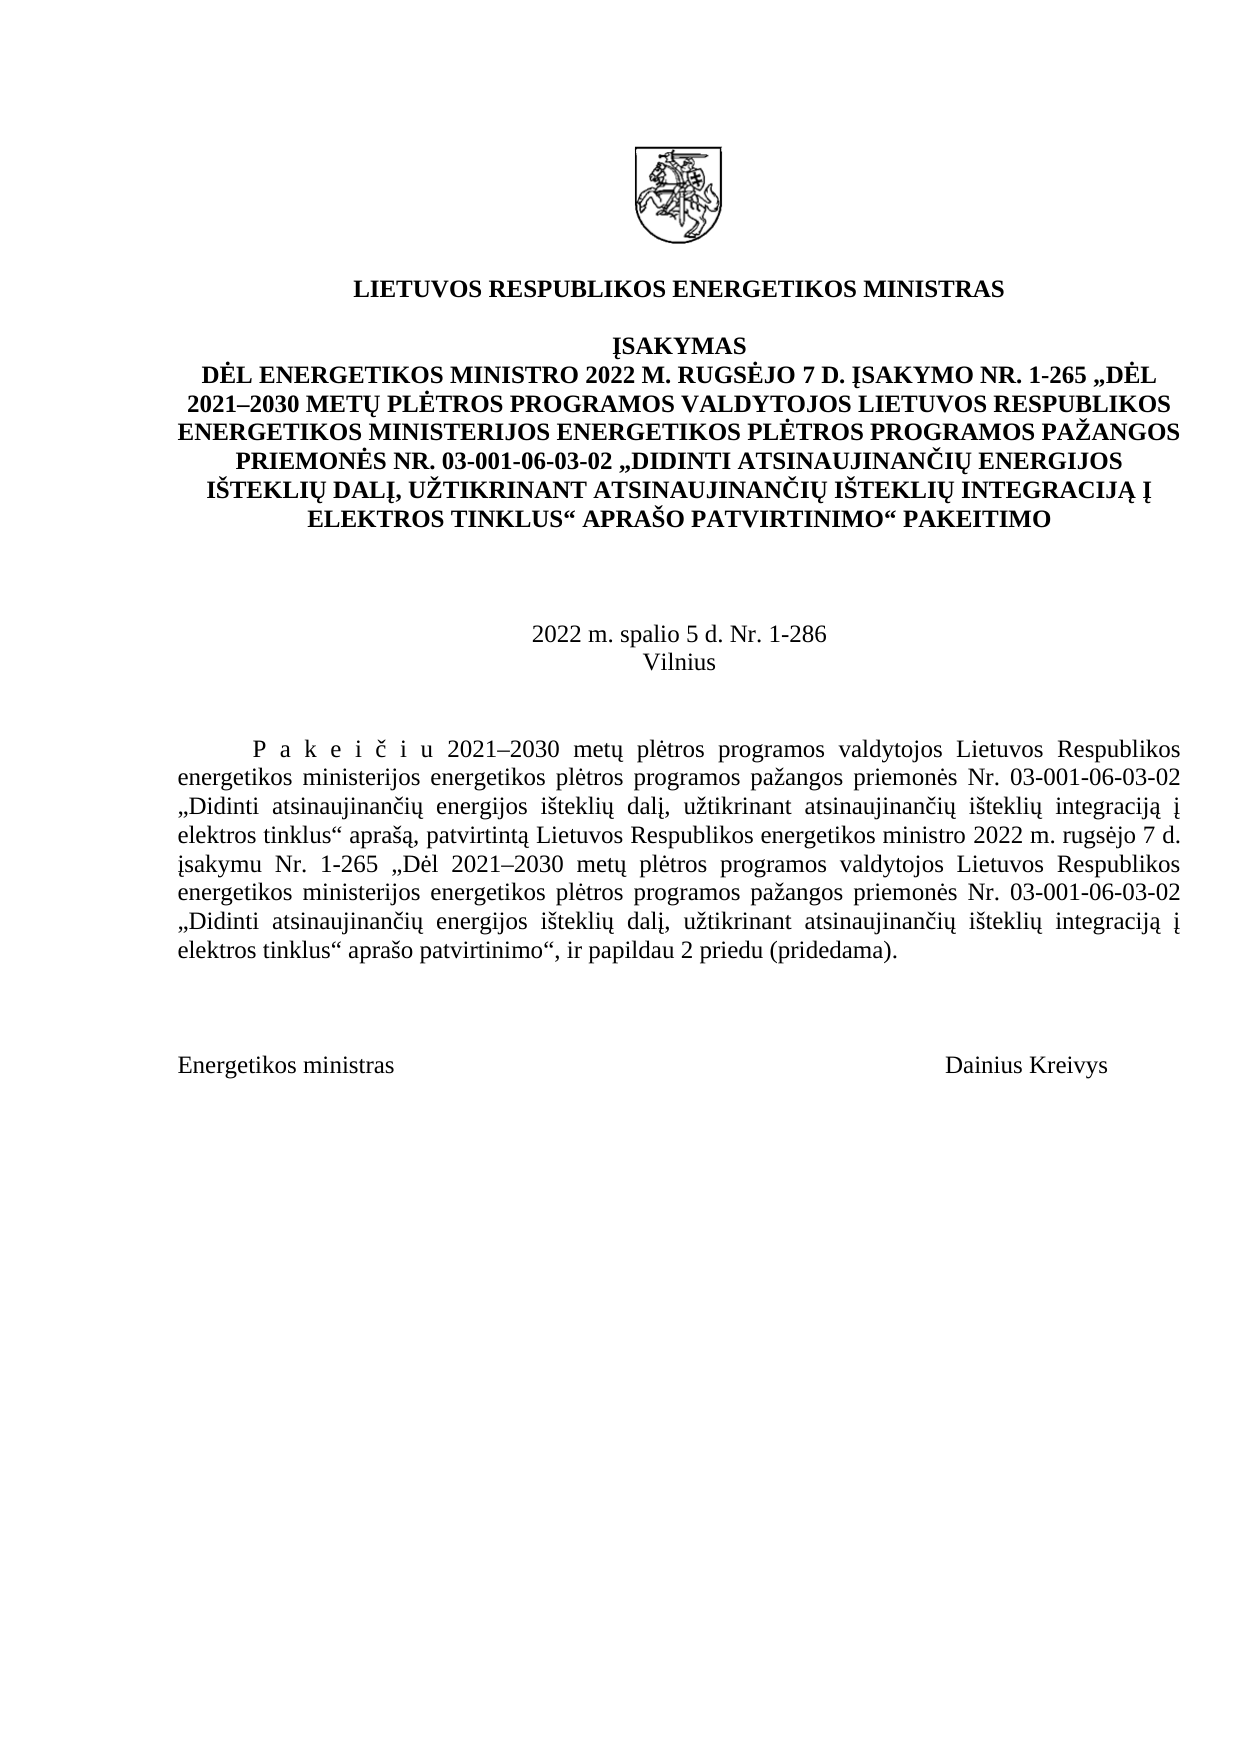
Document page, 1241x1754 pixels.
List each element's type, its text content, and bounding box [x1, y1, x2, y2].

text DĖL energetikos ministro 2022 m. rugsėjo 7 d. įsakymo nr. 1-265 „Dėl 2021–2030 metų plėtros programos valdytojos Lietuvos Respublikos energetikos ministerijos energetikos plėtros programos pažangos priemonės NR. 03-001-06-03-02 „DIDINTI ATSINAUJINANČIŲ ENERGIJOS IŠTEKLIŲ DALĮ, UŽTIKRINANT ATSINAUJINANČIŲ IŠTEKLIŲ INTEGRACIJĄ Į ELEKTROS TINKLUS“ aprašo patvirtinimo“ pakeitimo [177, 360, 1181, 532]
text įsakymas [177, 331, 1181, 360]
text Vilnius [177, 647, 1181, 676]
text 2022 m. spalio 5 d. Nr. 1-286 [177, 619, 1181, 647]
text P a k e i č i u 2021–2030 metų plėtros programos valdytojos Lietuvos Respublikos energetikos ministerijos energetikos plėtros programos pažangos priemonės Nr. 03-001-06-03-02 „Didinti atsinaujinančių energijos išteklių dalį, užtikrinant atsinaujinančių išteklių integraciją į elektros tinklus“ aprašą, patvirtintą Lietuvos Respublikos energetikos ministro 2022 m. rugsėjo 7 d. įsakymu Nr. 1-265 „Dėl 2021–2030 metų plėtros programos valdytojos Lietuvos Respublikos energetikos ministerijos energetikos plėtros programos pažangos priemonės Nr. 03-001-06-03-02 „Didinti atsinaujinančių energijos išteklių dalį, užtikrinant atsinaujinančių išteklių integraciją į elektros tinklus“ aprašo patvirtinimo“, ir papildau 2 priedu (pridedama). [177, 734, 1181, 964]
text Energetikos ministras Dainius Kreivys [177, 1050, 1181, 1079]
text LIETUVOS RESPUBLIKOS ENERGETIKOS MINISTRAS [177, 274, 1181, 302]
